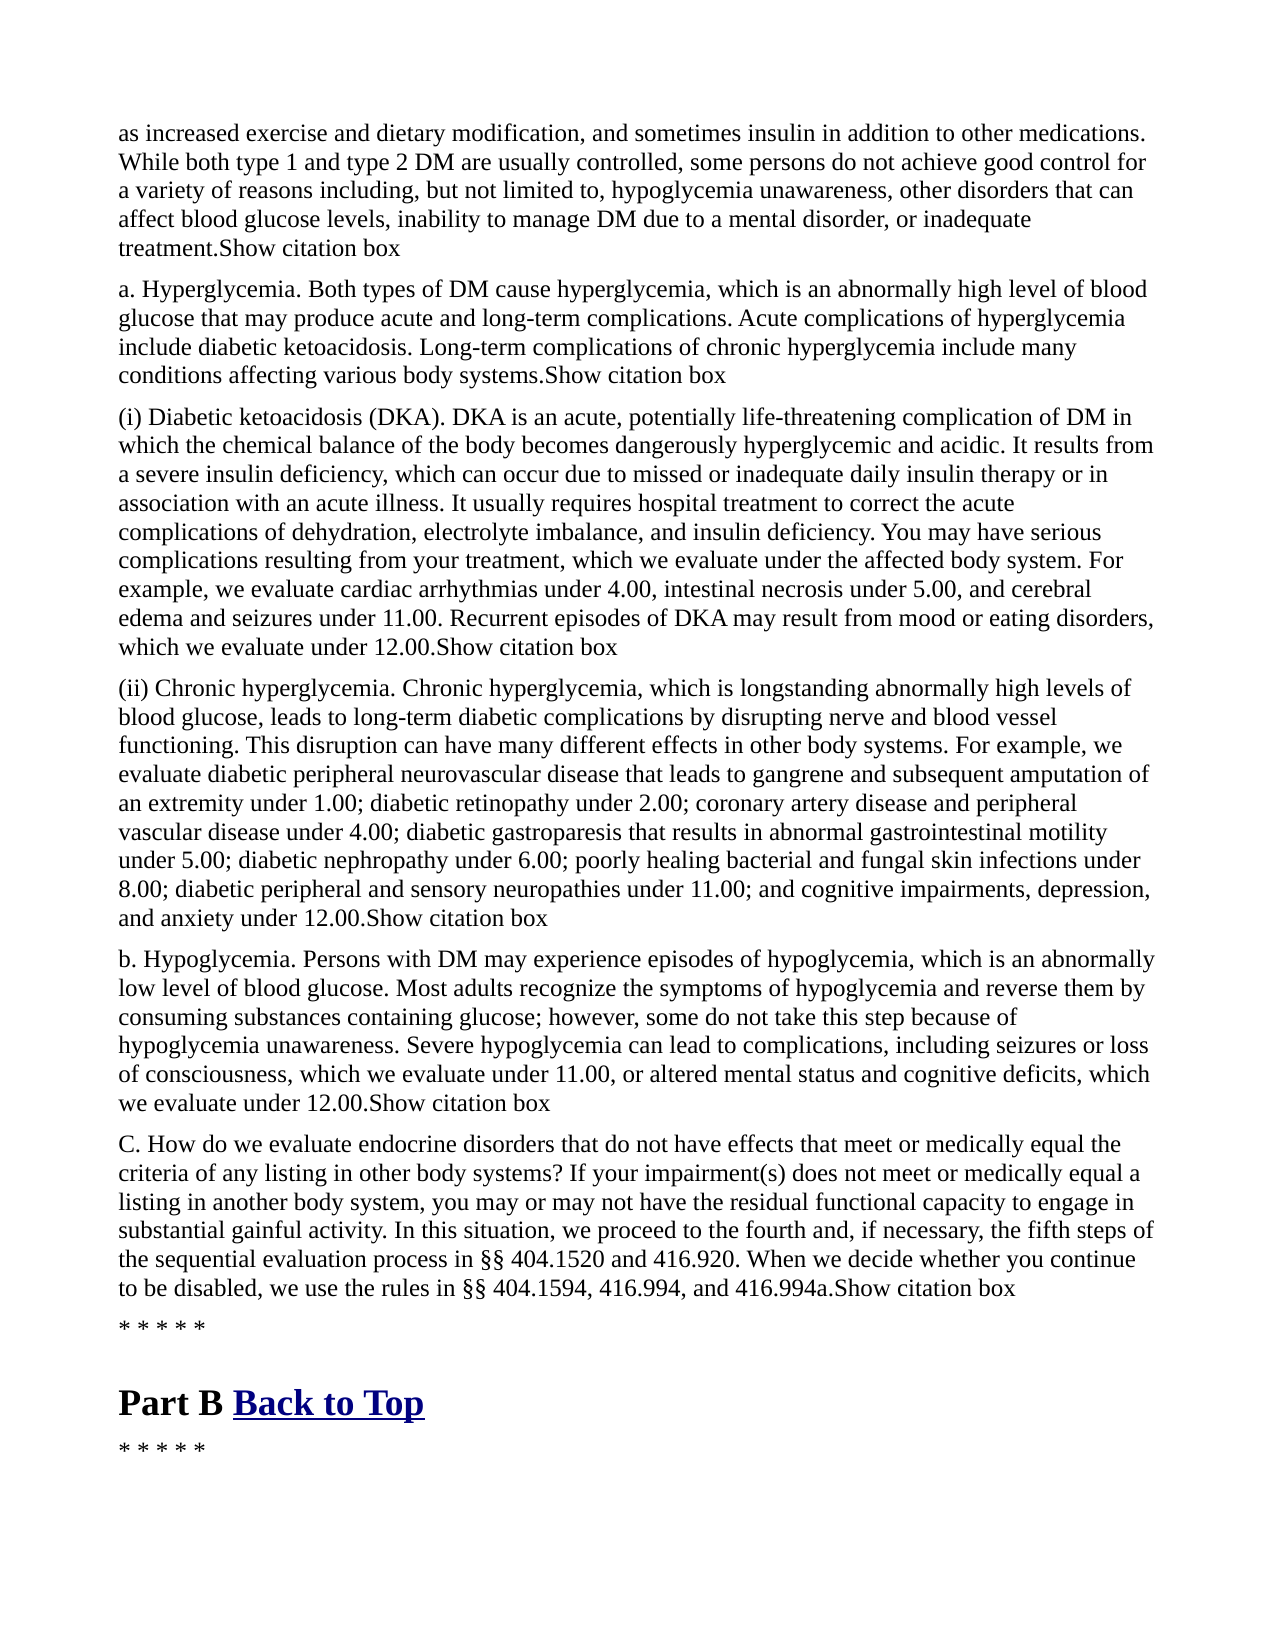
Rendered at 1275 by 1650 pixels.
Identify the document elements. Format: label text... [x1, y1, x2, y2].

text b. Hypoglycemia. Persons with DM may experience episodes of hypoglycemia, which is an abnormally low level of blood glucose. Most adults recognize the symptoms of hypoglycemia and reverse them by consuming substances containing glucose; however, some do not take this step because of hypoglycemia unawareness. Severe hypoglycemia can lead to complications, including seizures or loss of consciousness, which we evaluate under 11.00, or altered mental status and cognitive deficits, which we evaluate under 12.00.Show citation box [118, 944, 1157, 1117]
text as increased exercise and dietary modification, and sometimes insulin in addition to other medications. While both type 1 and type 2 DM are usually controlled, some persons do not achieve good control for a variety of reasons including, but not limited to, hypoglycemia unawareness, other disorders that can affect blood glucose levels, inability to manage DM due to a mental disorder, or inadequate treatment.Show citation box [118, 118, 1157, 262]
text a. Hyperglycemia. Both types of DM cause hyperglycemia, which is an abnormally high level of blood glucose that may produce acute and long-term complications. Acute complications of hyperglycemia include diabetic ketoacidosis. Long-term complications of chronic hyperglycemia include many conditions affecting various body systems.Show citation box [118, 274, 1157, 389]
subtitle Part B Back to Top [118, 1381, 1157, 1424]
text (ii) Chronic hyperglycemia. Chronic hyperglycemia, which is longstanding abnormally high levels of blood glucose, leads to long-term diabetic complications by disrupting nerve and blood vessel functioning. This disruption can have many different effects in other body systems. For example, we evaluate diabetic peripheral neurovascular disease that leads to gangrene and subsequent amputation of an extremity under 1.00; diabetic retinopathy under 2.00; coronary artery disease and peripheral vascular disease under 4.00; diabetic gastroparesis that results in abnormal gastrointestinal motility under 5.00; diabetic nephropathy under 6.00; poorly healing bacterial and fungal skin infections under 8.00; diabetic peripheral and sensory neuropathies under 11.00; and cognitive impairments, depression, and anxiety under 12.00.Show citation box [118, 673, 1157, 932]
text * * * * * [118, 1436, 1157, 1465]
text * * * * * [118, 1314, 1157, 1343]
text (i) Diabetic ketoacidosis (DKA). DKA is an acute, potentially life-threatening complication of DM in which the chemical balance of the body becomes dangerously hyperglycemic and acidic. It results from a severe insulin deficiency, which can occur due to missed or inadequate daily insulin therapy or in association with an acute illness. It usually requires hospital treatment to correct the acute complications of dehydration, electrolyte imbalance, and insulin deficiency. You may have serious complications resulting from your treatment, which we evaluate under the affected body system. For example, we evaluate cardiac arrhythmias under 4.00, intestinal necrosis under 5.00, and cerebral edema and seizures under 11.00. Recurrent episodes of DKA may result from mood or eating disorders, which we evaluate under 12.00.Show citation box [118, 402, 1157, 661]
text C. How do we evaluate endocrine disorders that do not have effects that meet or medically equal the criteria of any listing in other body systems? If your impairment(s) does not meet or medically equal a listing in another body system, you may or may not have the residual functional capacity to engage in substantial gainful activity. In this situation, we proceed to the fourth and, if necessary, the fifth steps of the sequential evaluation process in §§ 404.1520 and 416.920. When we decide whether you continue to be disabled, we use the rules in §§ 404.1594, 416.994, and 416.994a.Show citation box [118, 1129, 1157, 1302]
